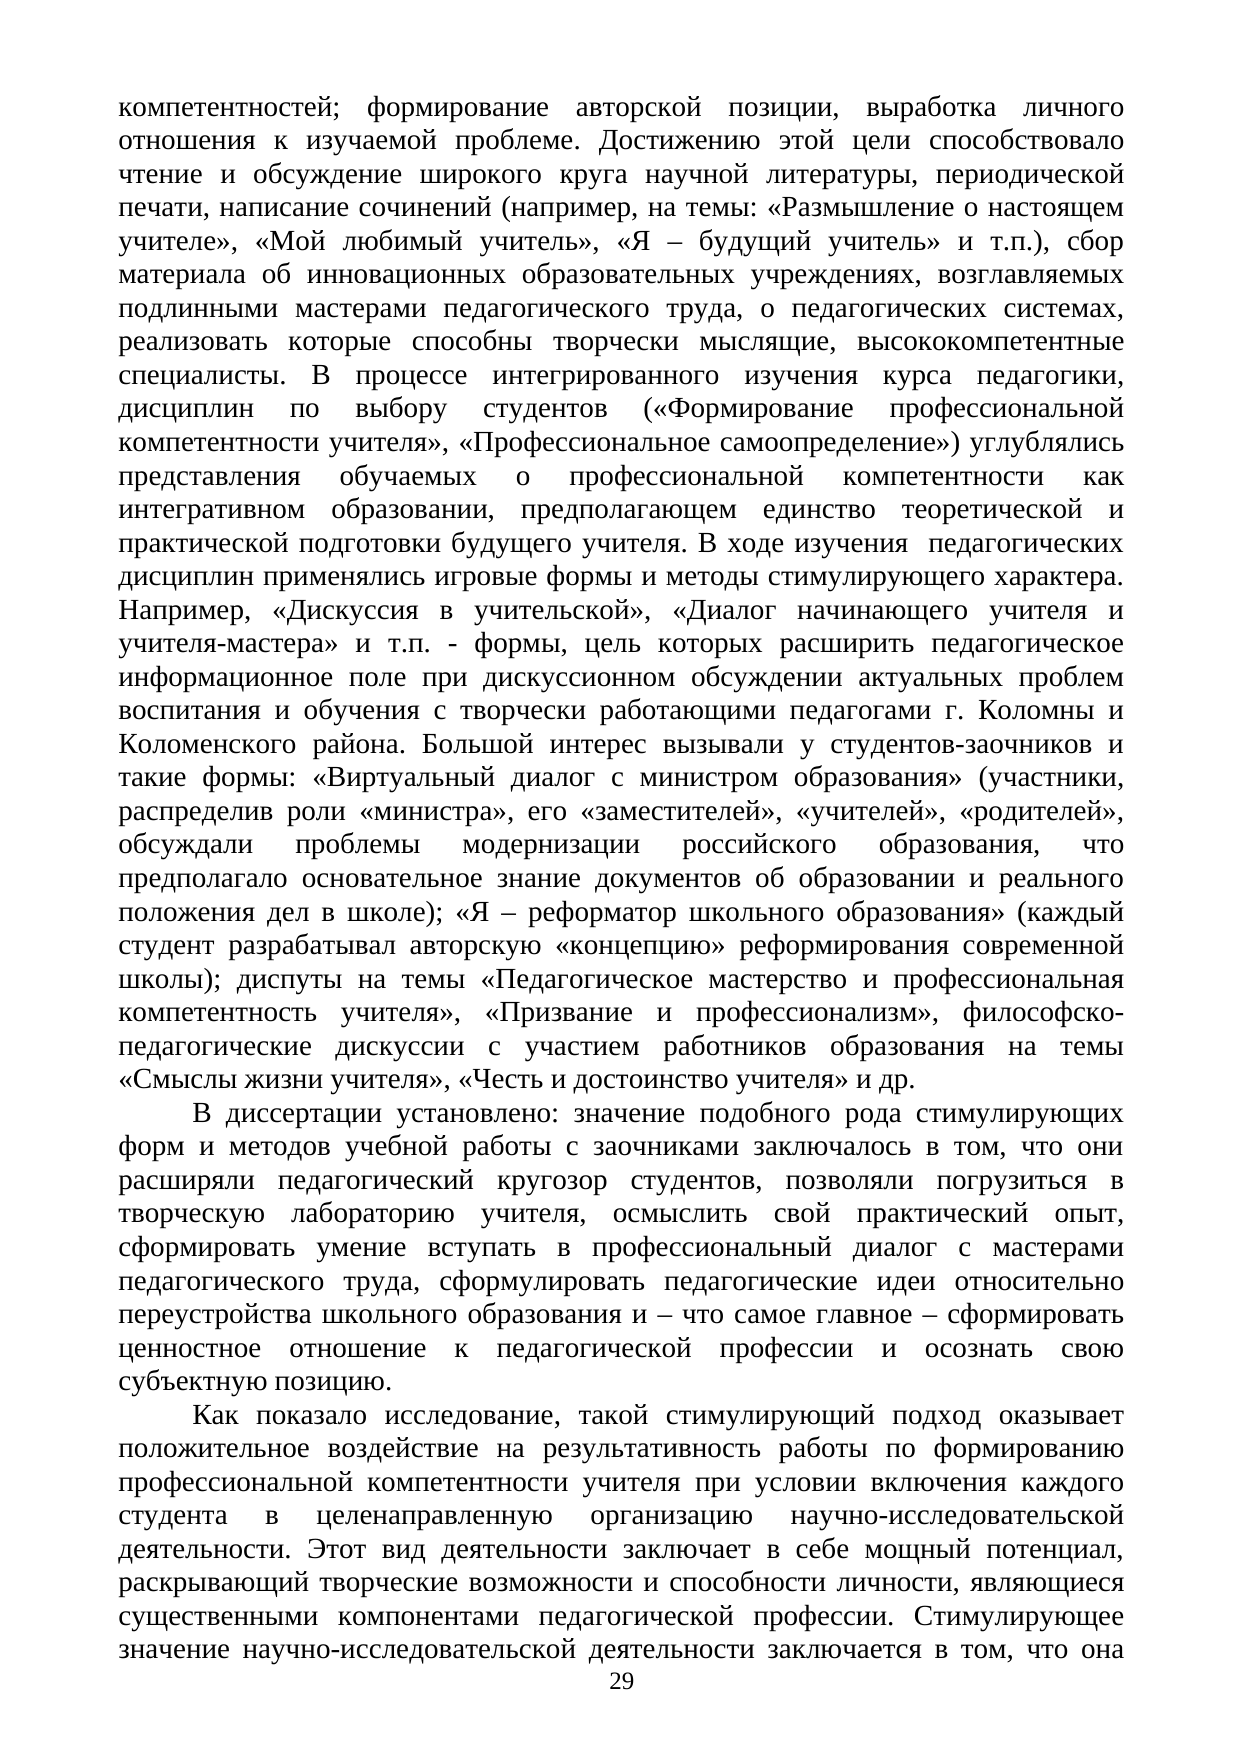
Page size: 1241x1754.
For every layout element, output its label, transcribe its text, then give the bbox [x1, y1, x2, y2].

text Как показало исследование, такой стимулирующий подход оказывает положительное воздействие на результативность работы по формированию профессиональной компетентности учителя при условии включения каждого студента в целенаправленную организацию научно-исследовательской деятельности. Этот вид деятельности заключает в себе мощный потенциал, раскрывающий творческие возможности и способности личности, являющиеся существенными компонентами педагогической профессии. Стимулирующее значение научно-исследовательской деятельности заключается в том, что она [118, 1397, 1125, 1665]
text компетентностей; формирование авторской позиции, выработка личного отношения к изучаемой проблеме. Достижению этой цели способствовало чтение и обсуждение широкого круга научной литературы, периодической печати, написание сочинений (например, на темы: «Размышление о настоящем учителе», «Мой любимый учитель», «Я – будущий учитель» и т.п.), сбор материала об инновационных образовательных учреждениях, возглавляемых подлинными мастерами педагогического труда, о педагогических системах, реализовать которые способны творчески мыслящие, высококомпетентные специалисты. В процессе интегрированного изучения курса педагогики, дисциплин по выбору студентов («Формирование профессиональной компетентности учителя», «Профессиональное самоопределение») углублялись представления обучаемых о профессиональной компетентности как интегративном образовании, предполагающем единство теоретической и практической подготовки будущего учителя. В ходе изучения педагогических дисциплин применялись игровые формы и методы стимулирующего характера. Например, «Дискуссия в учительской», «Диалог начинающего учителя и учителя-мастера» и т.п. - формы, цель которых расширить педагогическое информационное поле при дискуссионном обсуждении актуальных проблем воспитания и обучения с творчески работающими педагогами г. Коломны и Коломенского района. Большой интерес вызывали у студентов-заочников и такие формы: «Виртуальный диалог с министром образования» (участники, распределив роли «министра», его «заместителей», «учителей», «родителей», обсуждали проблемы модернизации российского образования, что предполагало основательное знание документов об образовании и реального положения дел в школе); «Я – реформатор школьного образования» (каждый студент разрабатывал авторскую «концепцию» реформирования современной школы); диспуты на темы «Педагогическое мастерство и профессиональная компетентность учителя», «Призвание и профессионализм», философско-педагогические дискуссии с участием работников образования на темы «Смыслы жизни учителя», «Честь и достоинство учителя» и др. [118, 89, 1125, 1095]
text В диссертации установлено: значение подобного рода стимулирующих форм и методов учебной работы с заочниками заключалось в том, что они расширяли педагогический кругозор студентов, позволяли погрузиться в творческую лабораторию учителя, осмыслить свой практический опыт, сформировать умение вступать в профессиональный диалог с мастерами педагогического труда, сформулировать педагогические идеи относительно переустройства школьного образования и – что самое главное – сформировать ценностное отношение к педагогической профессии и осознать свою субъектную позицию. [118, 1095, 1125, 1397]
